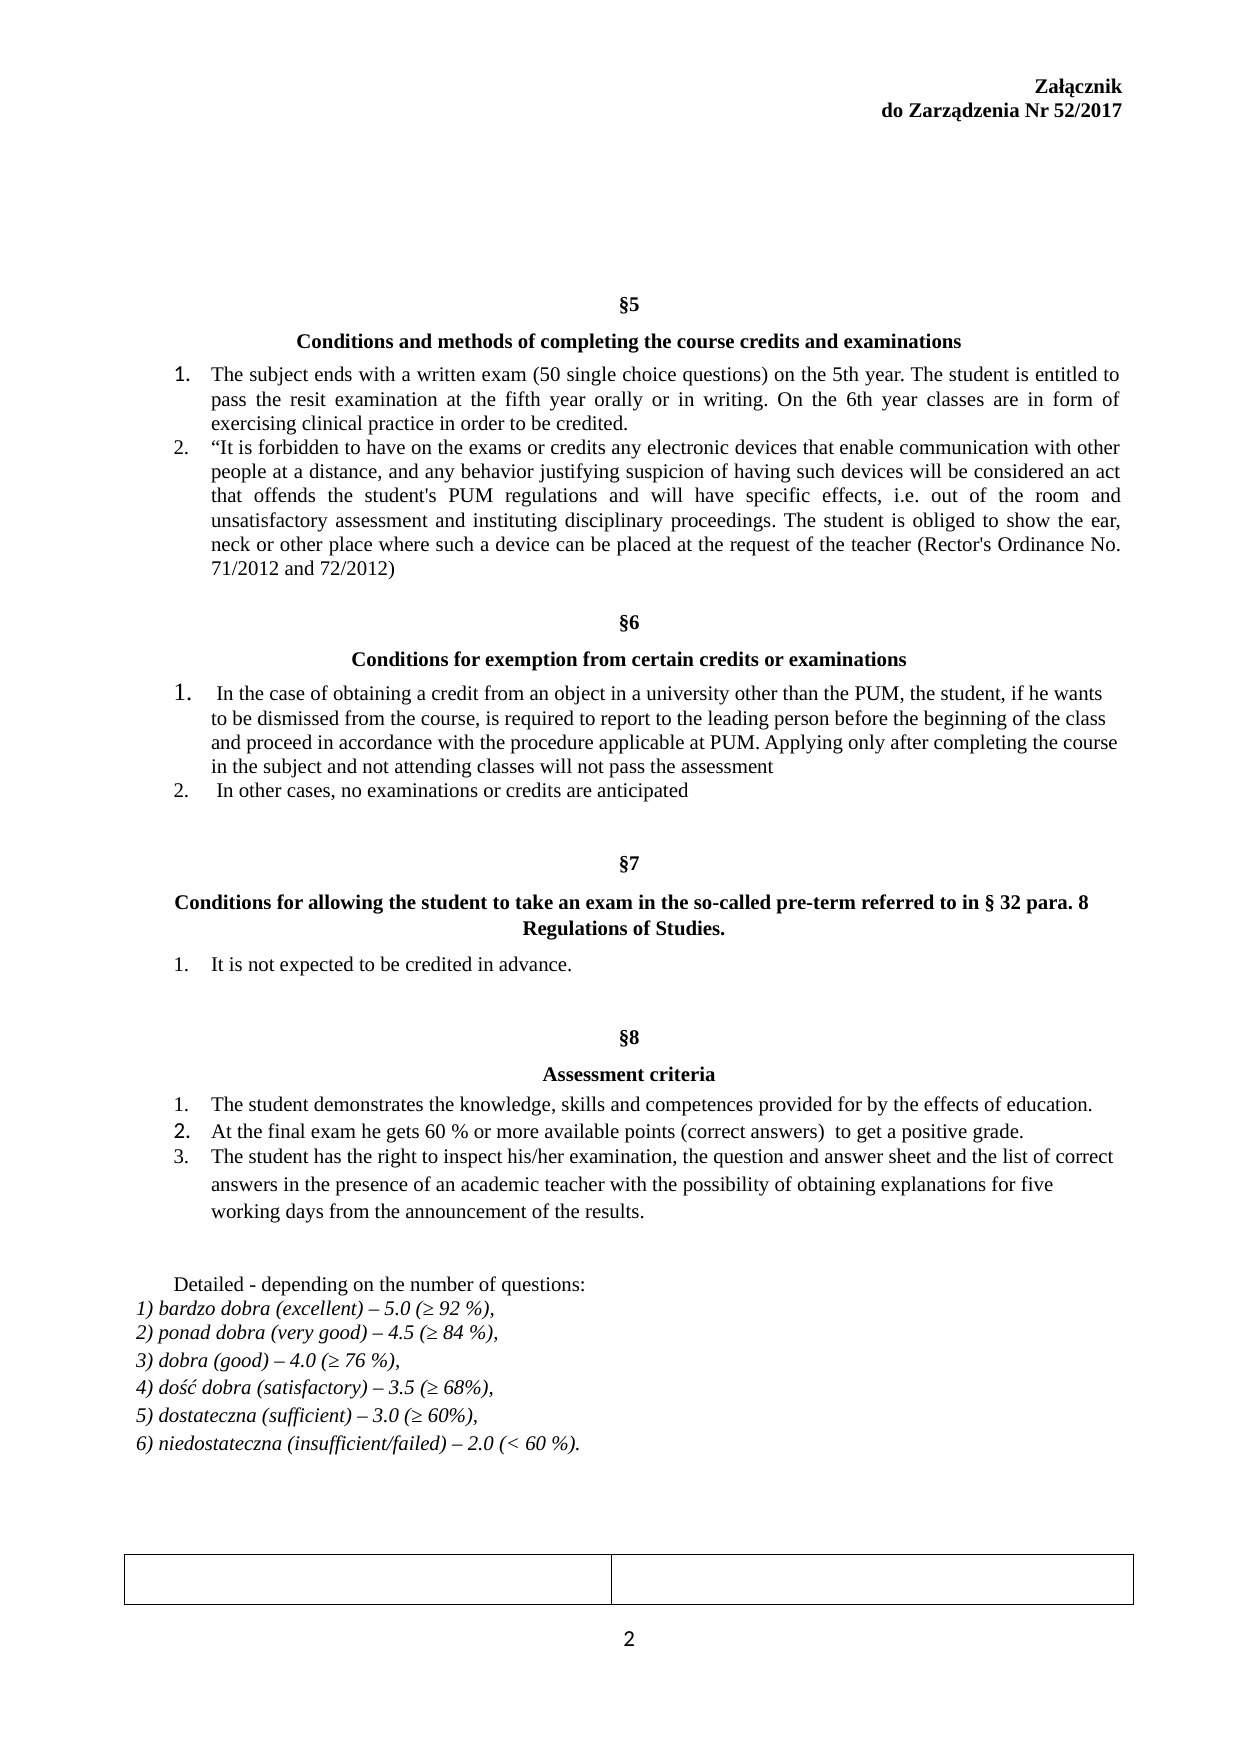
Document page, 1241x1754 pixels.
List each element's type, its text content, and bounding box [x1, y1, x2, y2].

list The student demonstrates the knowledge, skills and competences provided for by the effects of education. [173, 1092, 1122, 1116]
table_header [612, 1555, 1133, 1603]
text 5) dostateczna (sufficient) – 3.0 (≥ 60%), [136, 1403, 1122, 1427]
list Conditions for allowing the student to take an exam in the so-called pre-term referred to in § 32 para. 8 Regulations of Studies. [136, 887, 1122, 939]
list “It is forbidden to have on the exams or credits any electronic devices that enable communication with other people at a distance, and any behavior justifying suspicion of having such devices will be considered an act that offends the student's PUM regulations and will have specific effects, i.e. out of the room and unsatisfactory assessment and instituting disciplinary proceedings. The student is obliged to show the ear, neck or other place where such a device can be placed at the request of the teacher (Rector's Ordinance No. 71/2012 and 72/2012) [173, 435, 1122, 580]
list In the case of obtaining a credit from an object in a university other than the PUM, the student, if he wants to be dismissed from the course, is required to report to the leading person before the beginning of the class and proceed in accordance with the procedure applicable at PUM. Applying only after completing the course in the subject and not attending classes will not pass the assessment [173, 677, 1122, 778]
list The subject ends with a written exam (50 single choice questions) on the 5th year. The student is entitled to pass the resit examination at the fifth year orally or in writing. On the 6th year classes are in form of exercising clinical practice in order to be credited. [173, 359, 1122, 435]
list Detailed - depending on the number of questions: [173, 1272, 1122, 1296]
list §7 [136, 851, 1122, 875]
list §5 [136, 292, 1122, 316]
text 4) dość dobra (satisfactory) – 3.5 (≥ 68%), [136, 1375, 1122, 1399]
text 1) bardzo dobra (excellent) – 5.0 (≥ 92 %), [136, 1296, 1122, 1320]
list Conditions and methods of completing the course credits and examinations [136, 329, 1122, 353]
list The student has the right to inspect his/her examination, the question and answer sheet and the list of correct answers in the presence of an academic teacher with the possibility of obtaining explanations for five working days from the announcement of the results. [173, 1144, 1122, 1223]
list §6 [136, 610, 1122, 634]
list Assessment criteria [136, 1062, 1122, 1086]
list It is not expected to be credited in advance. [173, 952, 1122, 976]
text 3) dobra (good) – 4.0 (≥ 76 %), [136, 1348, 1122, 1372]
list At the final exam he gets 60 % or more available points (correct answers) to get a positive grade. [173, 1116, 1122, 1144]
list Conditions for exemption from certain credits or examinations [136, 647, 1122, 671]
list §8 [136, 1025, 1122, 1049]
table_header [125, 1555, 611, 1603]
text 6) niedostateczna (insufficient/failed) – 2.0 (< 60 %). [136, 1430, 1122, 1454]
list In other cases, no examinations or credits are anticipated [173, 778, 1122, 802]
text 2) ponad dobra (very good) – 4.5 (≥ 84 %), [136, 1320, 1122, 1344]
